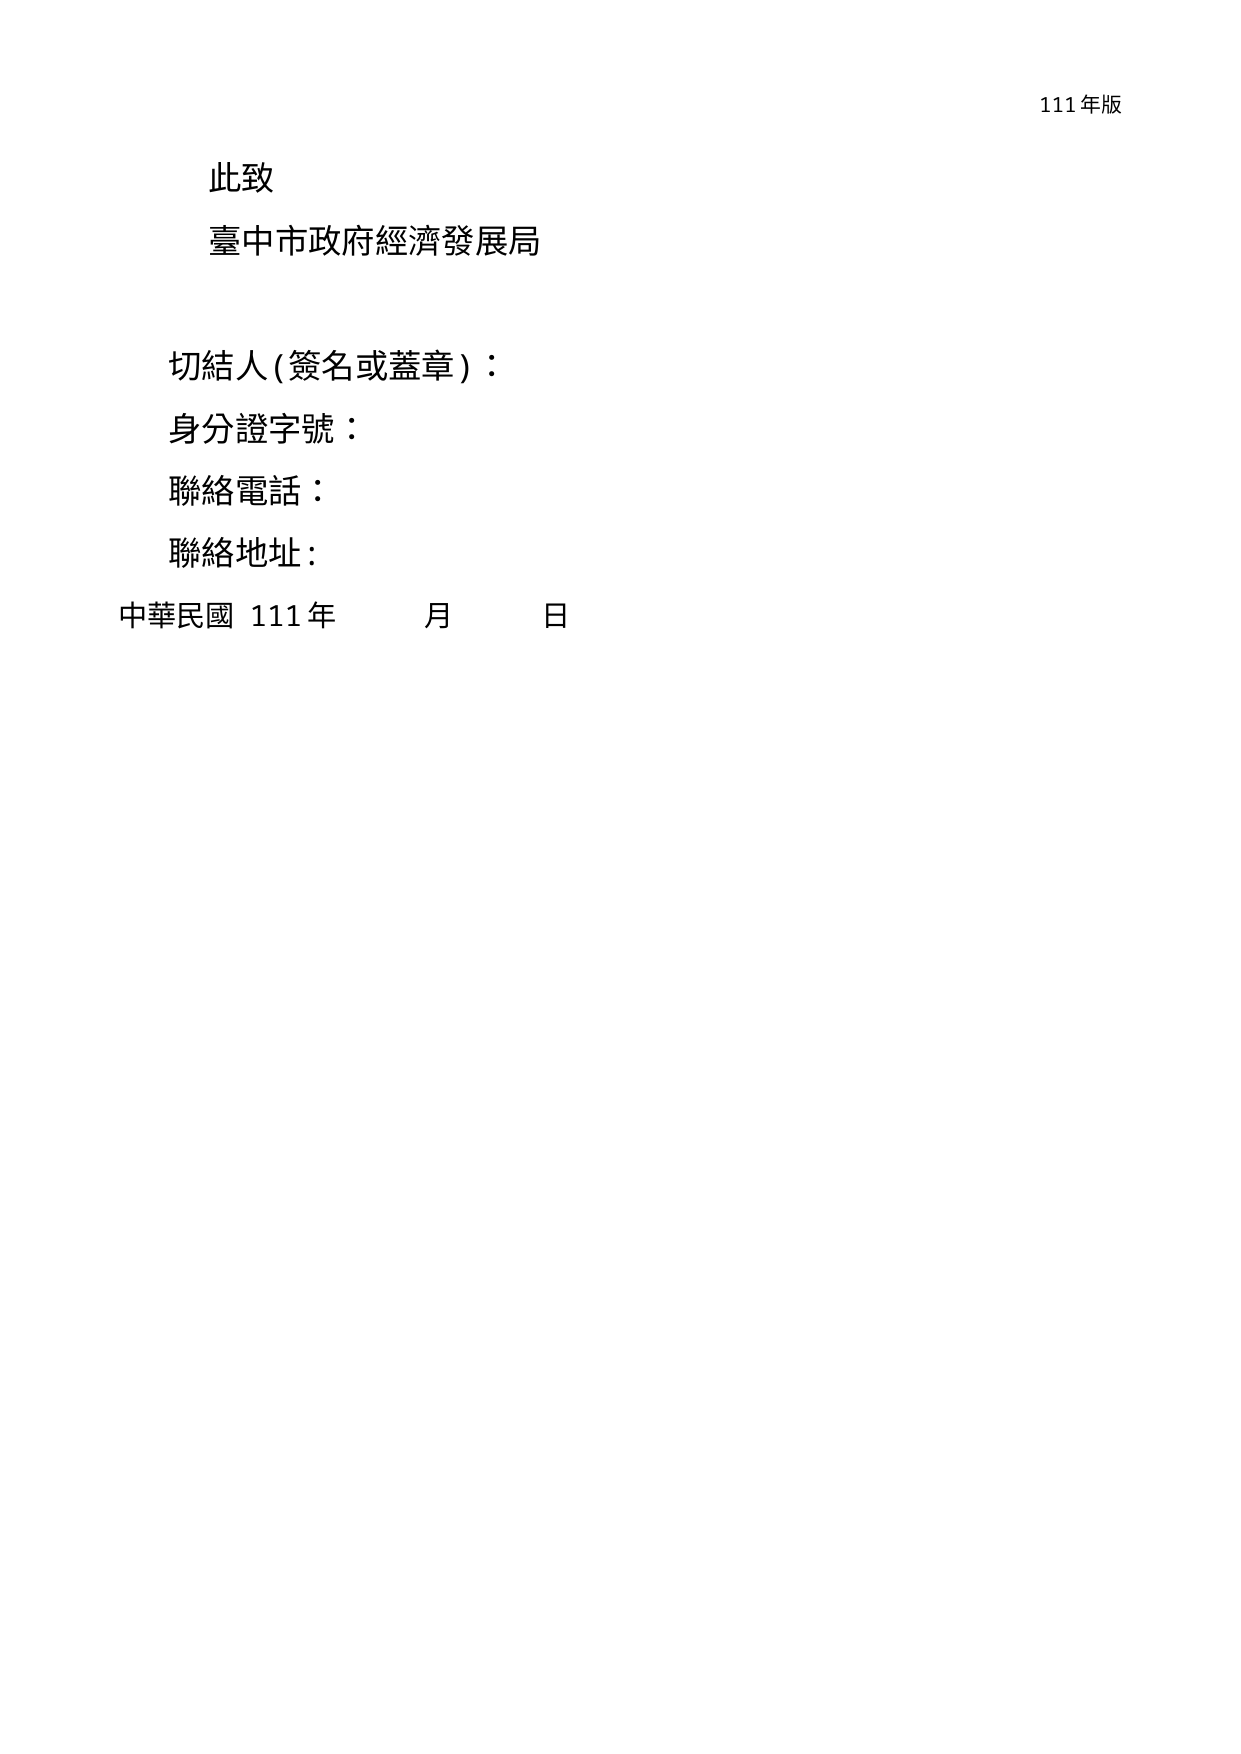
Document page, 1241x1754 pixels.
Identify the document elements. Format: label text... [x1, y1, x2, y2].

text 聯絡地址: [118, 510, 1122, 572]
text 身分證字號： [118, 385, 1122, 447]
text 此致 [118, 135, 1122, 197]
text 臺中市政府經濟發展局 [118, 197, 1122, 260]
text 切結人(簽名或蓋章)： [118, 322, 1122, 385]
text 中華民國 111年 月 日 [118, 572, 1122, 635]
text 聯絡電話： [118, 447, 1122, 510]
